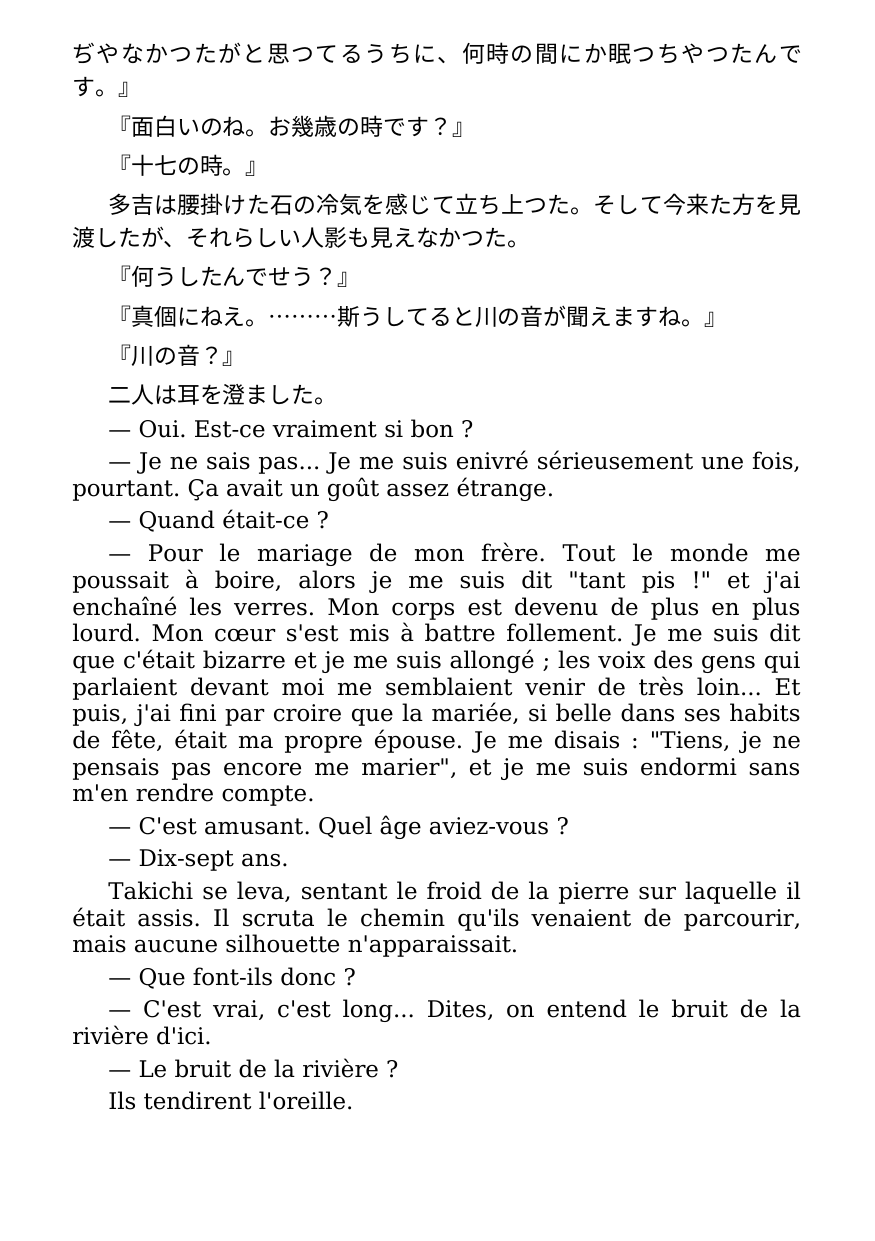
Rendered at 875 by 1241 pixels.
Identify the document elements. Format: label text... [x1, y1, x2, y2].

text 二人は耳を澄ました。 [72, 377, 802, 410]
text Ils tendirent l'oreille. [72, 1088, 802, 1115]
text — C'est amusant. Quel âge aviez-vous ? [72, 813, 802, 839]
text 『真個にねえ。………斯うしてると川の音が聞えますね。』 [72, 298, 802, 332]
text — C'est vrai, c'est long... Dites, on entend le bruit de la rivière d'ici. [72, 997, 802, 1050]
text 『十七の時。』 [72, 148, 802, 181]
text — Que font-ils donc ? [72, 964, 802, 991]
text — Oui. Est-ce vraiment si bon ? [72, 416, 802, 442]
text — Je ne sais pas... Je me suis enivré sérieusement une fois, pourtant. Ça avait un goût assez étrange. [72, 448, 802, 502]
text — Pour le mariage de mon frère. Tout le monde me poussait à boire, alors je me suis dit "tant pis !" et j'ai enchaîné les verres. Mon corps est devenu de plus en plus lourd. Mon cœur s'est mis à battre follement. Je me suis dit que c'était bizarre et je me suis allongé ; les voix des gens qui parlaient devant moi me semblaient venir de très loin... Et puis, j'ai fini par croire que la mariée, si belle dans ses habits de fête, était ma propre épouse. Je me disais : "Tiens, je ne pensais pas encore me marier", et je me suis endormi sans m'en rendre compte. [72, 540, 802, 807]
text ぢやなかつたがと思つてるうちに、何時の間にか眠つちやつたんです。』 [72, 36, 802, 102]
text — Quand était-ce ? [72, 508, 802, 534]
text — Dix-sept ans. [72, 846, 802, 872]
text — Le bruit de la rivière ? [72, 1056, 802, 1083]
text 『川の音？』 [72, 337, 802, 371]
text Takichi se leva, sentant le froid de la pierre sur laquelle il était assis. Il scruta le chemin qu'ils venaient de parcourir, mais aucune silhouette n'apparaissait. [72, 878, 802, 958]
text 多吉は腰掛けた石の冷気を感じて立ち上つた。そして今来た方を見渡したが、それらしい人影も見えなかつた。 [72, 187, 802, 253]
text 『何うしたんでせう？』 [72, 259, 802, 292]
text 『面白いのね。お幾歳の時です？』 [72, 108, 802, 142]
